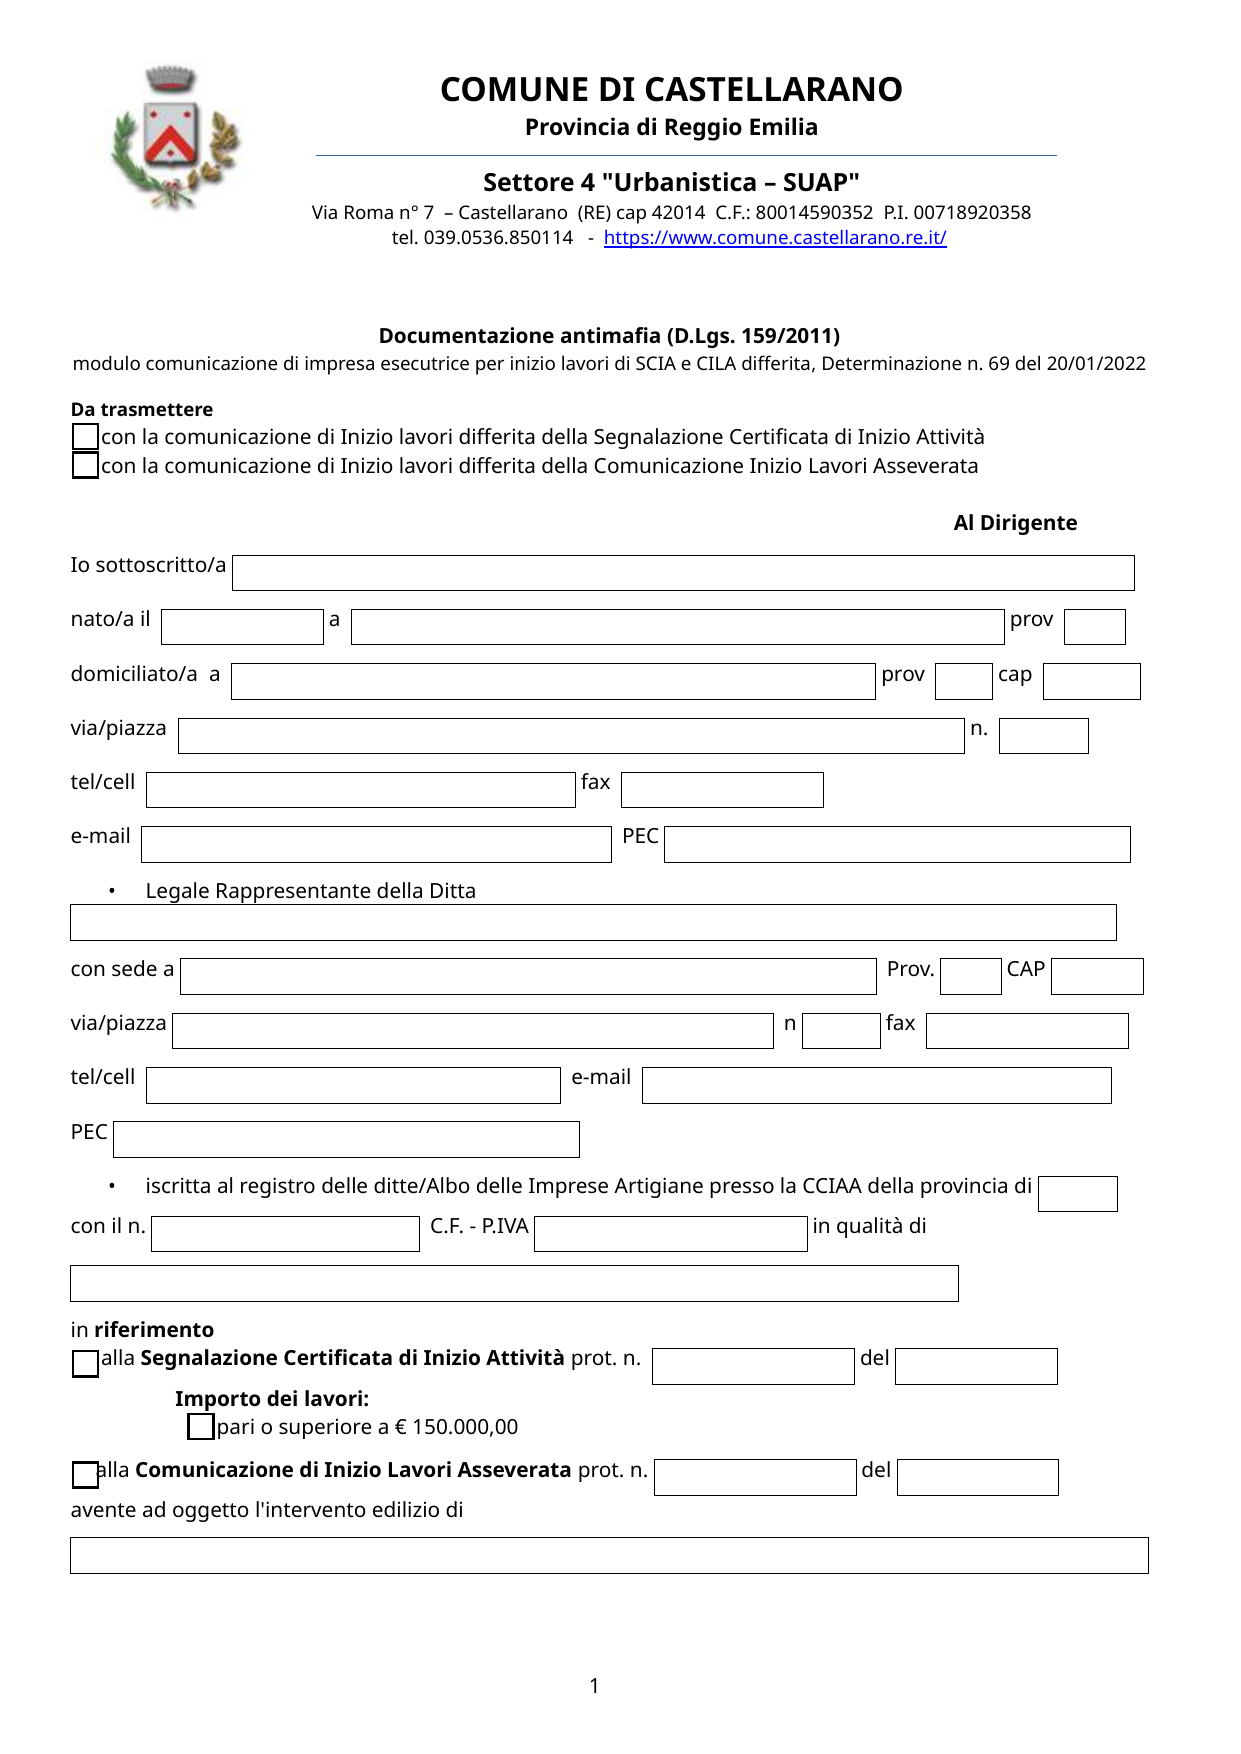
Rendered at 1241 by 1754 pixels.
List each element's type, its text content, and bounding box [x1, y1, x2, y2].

picture [92, 60, 253, 220]
text domiciliato/a a prov cap [70, 659, 1148, 699]
text con la comunicazione di Inizio lavori differita della Segnalazione Certificata di Inizio Attività [70, 422, 1148, 451]
text tel/cell e-mail [70, 1062, 1148, 1103]
text avente ad oggetto l'intervento edilizio di [70, 1495, 1148, 1523]
list Legale Rappresentante della Ditta [108, 876, 1148, 904]
text Al Dirigente [70, 508, 1148, 536]
text con sede a Prov. CAP [70, 954, 1148, 994]
text e-mail PEC [70, 822, 1148, 862]
text Importo dei lavori: pari o superiore a € 150.000,00 [159, 1384, 1148, 1441]
text con la comunicazione di Inizio lavori differita della Comunicazione Inizio Lavori Asseverata [99, 451, 1148, 479]
text alla Comunicazione di Inizio Lavori Asseverata prot. n. del [70, 1455, 1148, 1495]
text Documentazione antimafia (D.Lgs. 159/2011) modulo comunicazione di impresa esecutrice per inizio lavori di SCIA e CILA differita, Determinazione n. 69 del 20/01/2022 [70, 322, 1148, 376]
text tel/cell fax [70, 767, 1148, 807]
text PEC [70, 1117, 1148, 1157]
text via/piazza n fax [70, 1008, 1148, 1048]
text alla Segnalazione Certificata di Inizio Attività prot. n. del [70, 1343, 1148, 1384]
list iscritta al registro delle ditte/Albo delle Imprese Artigiane presso la CCIAA della provincia di [108, 1171, 1148, 1211]
text Io sottoscritto/a [70, 550, 1148, 590]
text via/piazza n. [70, 713, 1148, 753]
text con il n. C.F. - P.IVA in qualità di [70, 1211, 1148, 1251]
text nato/a il a prov [70, 604, 1148, 644]
text in riferimento [70, 1315, 1148, 1343]
text Da trasmettere [70, 397, 1148, 422]
